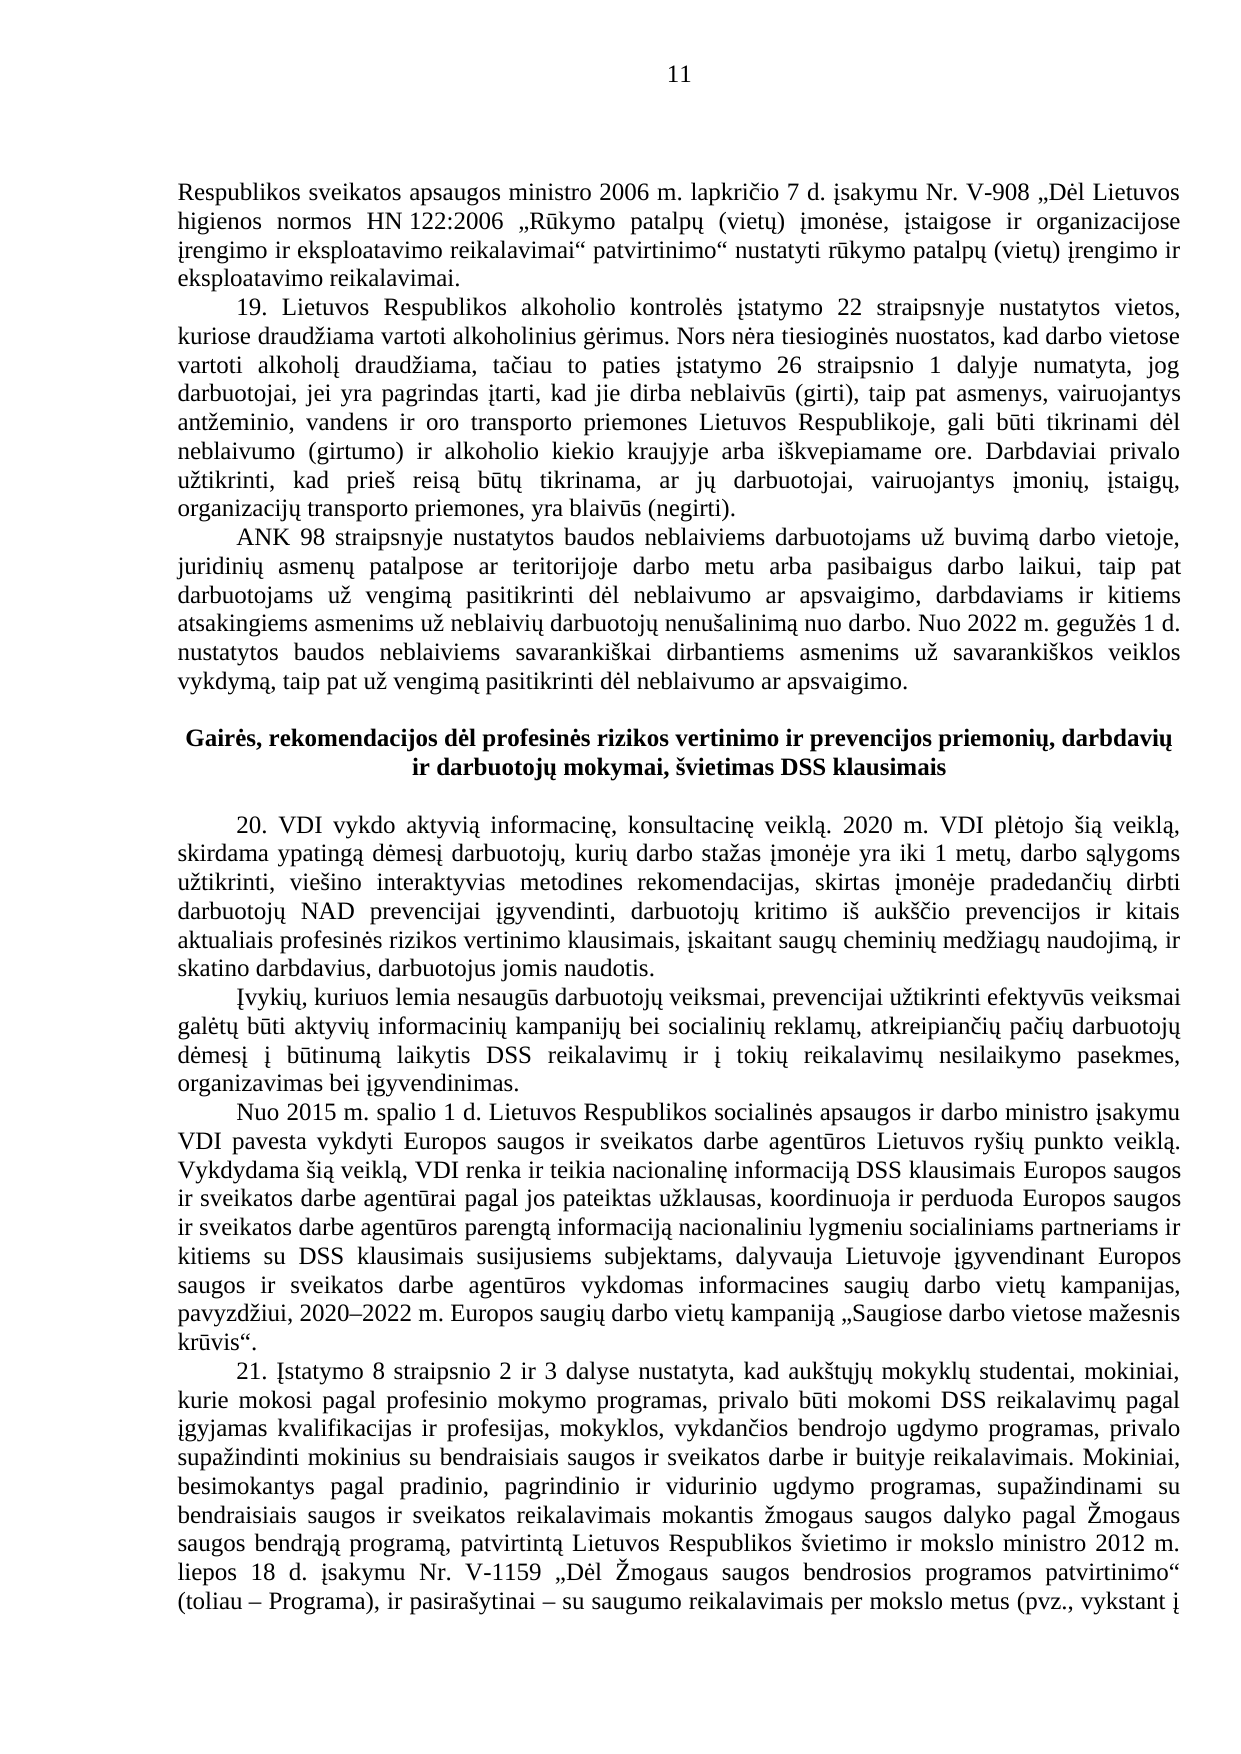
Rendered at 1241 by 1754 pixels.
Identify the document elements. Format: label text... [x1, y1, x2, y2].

text ANK 98 straipsnyje nustatytos baudos neblaiviems darbuotojams už buvimą darbo vietoje, juridinių asmenų patalpose ar teritorijoje darbo metu arba pasibaigus darbo laikui, taip pat darbuotojams už vengimą pasitikrinti dėl neblaivumo ar apsvaigimo, darbdaviams ir kitiems atsakingiems asmenims už neblaivių darbuotojų nenušalinimą nuo darbo. Nuo 2022 m. gegužės 1 d. nustatytos baudos neblaiviems savarankiškai dirbantiems asmenims už savarankiškos veiklos vykdymą, taip pat už vengimą pasitikrinti dėl neblaivumo ar apsvaigimo. [177, 522, 1181, 695]
text Nuo 2015 m. spalio 1 d. Lietuvos Respublikos socialinės apsaugos ir darbo ministro įsakymu VDI pavesta vykdyti Europos saugos ir sveikatos darbe agentūros Lietuvos ryšių punkto veiklą. Vykdydama šią veiklą, VDI renka ir teikia nacionalinę informaciją DSS klausimais Europos saugos ir sveikatos darbe agentūrai pagal jos pateiktas užklausas, koordinuoja ir perduoda Europos saugos ir sveikatos darbe agentūros parengtą informaciją nacionaliniu lygmeniu socialiniams partneriams ir kitiems su DSS klausimais susijusiems subjektams, dalyvauja Lietuvoje įgyvendinant Europos saugos ir sveikatos darbe agentūros vykdomas informacines saugių darbo vietų kampanijas, pavyzdžiui, 2020–2022 m. Europos saugių darbo vietų kampaniją „Saugiose darbo vietose mažesnis krūvis“. [177, 1097, 1181, 1356]
text 20. VDI vykdo aktyvią informacinę, konsultacinę veiklą. 2020 m. VDI plėtojo šią veiklą, skirdama ypatingą dėmesį darbuotojų, kurių darbo stažas įmonėje yra iki 1 metų, darbo sąlygoms užtikrinti, viešino interaktyvias metodines rekomendacijas, skirtas įmonėje pradedančių dirbti darbuotojų NAD prevencijai įgyvendinti, darbuotojų kritimo iš aukščio prevencijos ir kitais aktualiais profesinės rizikos vertinimo klausimais, įskaitant saugų cheminių medžiagų naudojimą, ir skatino darbdavius, darbuotojus jomis naudotis. [177, 810, 1181, 982]
text Gairės, rekomendacijos dėl profesinės rizikos vertinimo ir prevencijos priemonių, darbdavių ir darbuotojų mokymai, švietimas DSS klausimais [177, 723, 1181, 781]
text 21. Įstatymo 8 straipsnio 2 ir 3 dalyse nustatyta, kad aukštųjų mokyklų studentai, mokiniai, kurie mokosi pagal profesinio mokymo programas, privalo būti mokomi DSS reikalavimų pagal įgyjamas kvalifikacijas ir profesijas, mokyklos, vykdančios bendrojo ugdymo programas, privalo supažindinti mokinius su bendraisiais saugos ir sveikatos darbe ir buityje reikalavimais. Mokiniai, besimokantys pagal pradinio, pagrindinio ir vidurinio ugdymo programas, supažindinami su bendraisiais saugos ir sveikatos reikalavimais mokantis žmogaus saugos dalyko pagal Žmogaus saugos bendrąją programą, patvirtintą Lietuvos Respublikos švietimo ir mokslo ministro 2012 m. liepos 18 d. įsakymu Nr. V-1159 „Dėl Žmogaus saugos bendrosios programos patvirtinimo“ (toliau – Programa), ir pasirašytinai – su saugumo reikalavimais per mokslo metus (pvz., vykstant į [177, 1356, 1181, 1615]
text Įvykių, kuriuos lemia nesaugūs darbuotojų veiksmai, prevencijai užtikrinti efektyvūs veiksmai galėtų būti aktyvių informacinių kampanijų bei socialinių reklamų, atkreipiančių pačių darbuotojų dėmesį į būtinumą laikytis DSS reikalavimų ir į tokių reikalavimų nesilaikymo pasekmes, organizavimas bei įgyvendinimas. [177, 982, 1181, 1097]
text Respublikos sveikatos apsaugos ministro 2006 m. lapkričio 7 d. įsakymu Nr. V-908 „Dėl Lietuvos higienos normos HN 122:2006 „Rūkymo patalpų (vietų) įmonėse, įstaigose ir organizacijose įrengimo ir eksploatavimo reikalavimai“ patvirtinimo“ nustatyti rūkymo patalpų (vietų) įrengimo ir eksploatavimo reikalavimai. [177, 177, 1181, 292]
text 19. Lietuvos Respublikos alkoholio kontrolės įstatymo 22 straipsnyje nustatytos vietos, kuriose draudžiama vartoti alkoholinius gėrimus. Nors nėra tiesioginės nuostatos, kad darbo vietose vartoti alkoholį draudžiama, tačiau to paties įstatymo 26 straipsnio 1 dalyje numatyta, jog darbuotojai, jei yra pagrindas įtarti, kad jie dirba neblaivūs (girti), taip pat asmenys, vairuojantys antžeminio, vandens ir oro transporto priemones Lietuvos Respublikoje, gali būti tikrinami dėl neblaivumo (girtumo) ir alkoholio kiekio kraujyje arba iškvepiamame ore. Darbdaviai privalo užtikrinti, kad prieš reisą būtų tikrinama, ar jų darbuotojai, vairuojantys įmonių, įstaigų, organizacijų transporto priemones, yra blaivūs (negirti). [177, 292, 1181, 522]
